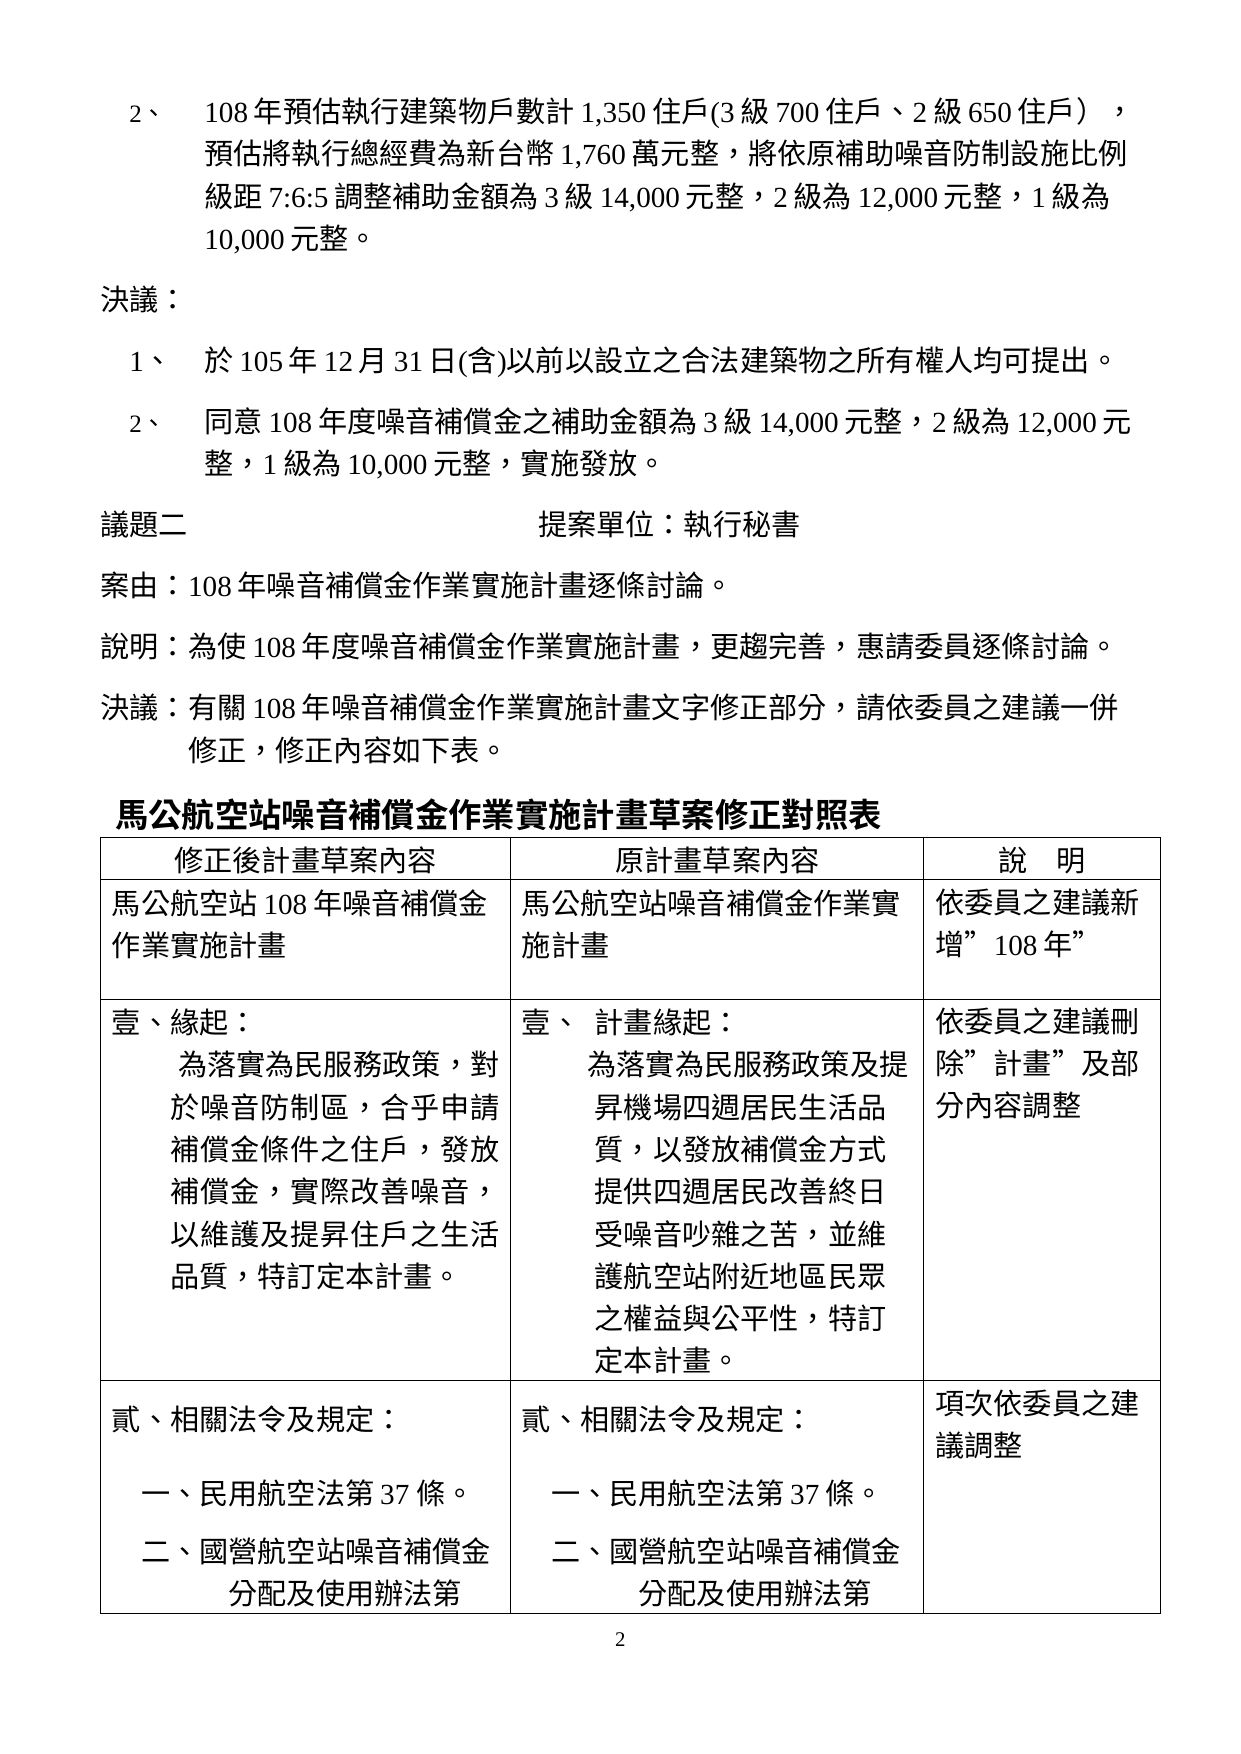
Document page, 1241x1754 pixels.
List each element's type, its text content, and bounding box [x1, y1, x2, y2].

table_cell 馬公航空站噪音補償金作業實施計畫 [511, 880, 923, 998]
table_cell 依委員之建議刪除”計畫”及部分內容調整 [924, 1000, 1160, 1380]
text 說明：為使108年度噪音補償金作業實施計畫，更趨完善，惠請委員逐條討論。 [100, 624, 1140, 666]
text 案由：108年噪音補償金作業實施計畫逐條討論。 [100, 563, 1140, 605]
text 決議：有關108年噪音補償金作業實施計畫文字修正部分，請依委員之建議一併修正，修正內容如下表。 [100, 685, 1140, 770]
table_header 修正後計畫草案內容 [101, 838, 510, 879]
table_header 原計畫草案內容 [511, 838, 923, 879]
text 決議： [100, 277, 1140, 319]
list 同意108年度噪音補償金之補助金額為3級14,000元整，2級為12,000元整，1級為10,000元整，實施發放。 [129, 399, 1140, 483]
list 於105年12月31日(含)以前以設立之合法建築物之所有權人均可提出。 [129, 338, 1140, 380]
table_cell 項次依委員之建議調整 [924, 1381, 1160, 1613]
list 108年預估執行建築物戶數計1,350住戶(3級700住戶、2級650住戶），預估將執行總經費為新台幣1,760萬元整，將依原補助噪音防制設施比例級距7:6:5調整補助金額為3級14,000元整，2級為12,000元整，1級為10,000元整。 [129, 89, 1140, 258]
table_cell 壹、緣起： 為落實為民服務政策，對於噪音防制區，合乎申請補償金條件之住戶，發放補償金，實際改善噪音，以維護及提昇住戶之生活品質，特訂定本計畫。 [101, 1000, 510, 1380]
table_cell 依委員之建議新增”108年” [924, 880, 1160, 998]
table_header 說 明 [924, 838, 1160, 879]
text 議題二 提案單位：執行秘書 [100, 502, 1140, 544]
table_cell 貳、相關法令及規定： 一、民用航空法第37 條。 二、國營航空站噪音補償金分配及使用辦法第 [101, 1381, 510, 1613]
table_cell 貳、相關法令及規定： 一、民用航空法第37條。 二、國營航空站噪音補償金分配及使用辦法第 [511, 1381, 923, 1613]
text 馬公航空站噪音補償金作業實施計畫草案修正對照表 [115, 788, 1140, 837]
table_cell 壹、 計畫緣起： 為落實為民服務政策及提昇機場四週居民生活品質，以發放補償金方式提供四週居民改善終日受噪音吵雜之苦，並維護航空站附近地區民眾之權益與公平性，特訂定本計畫。 [511, 1000, 923, 1380]
table_cell 馬公航空站108年噪音補償金作業實施計畫 [101, 880, 510, 998]
